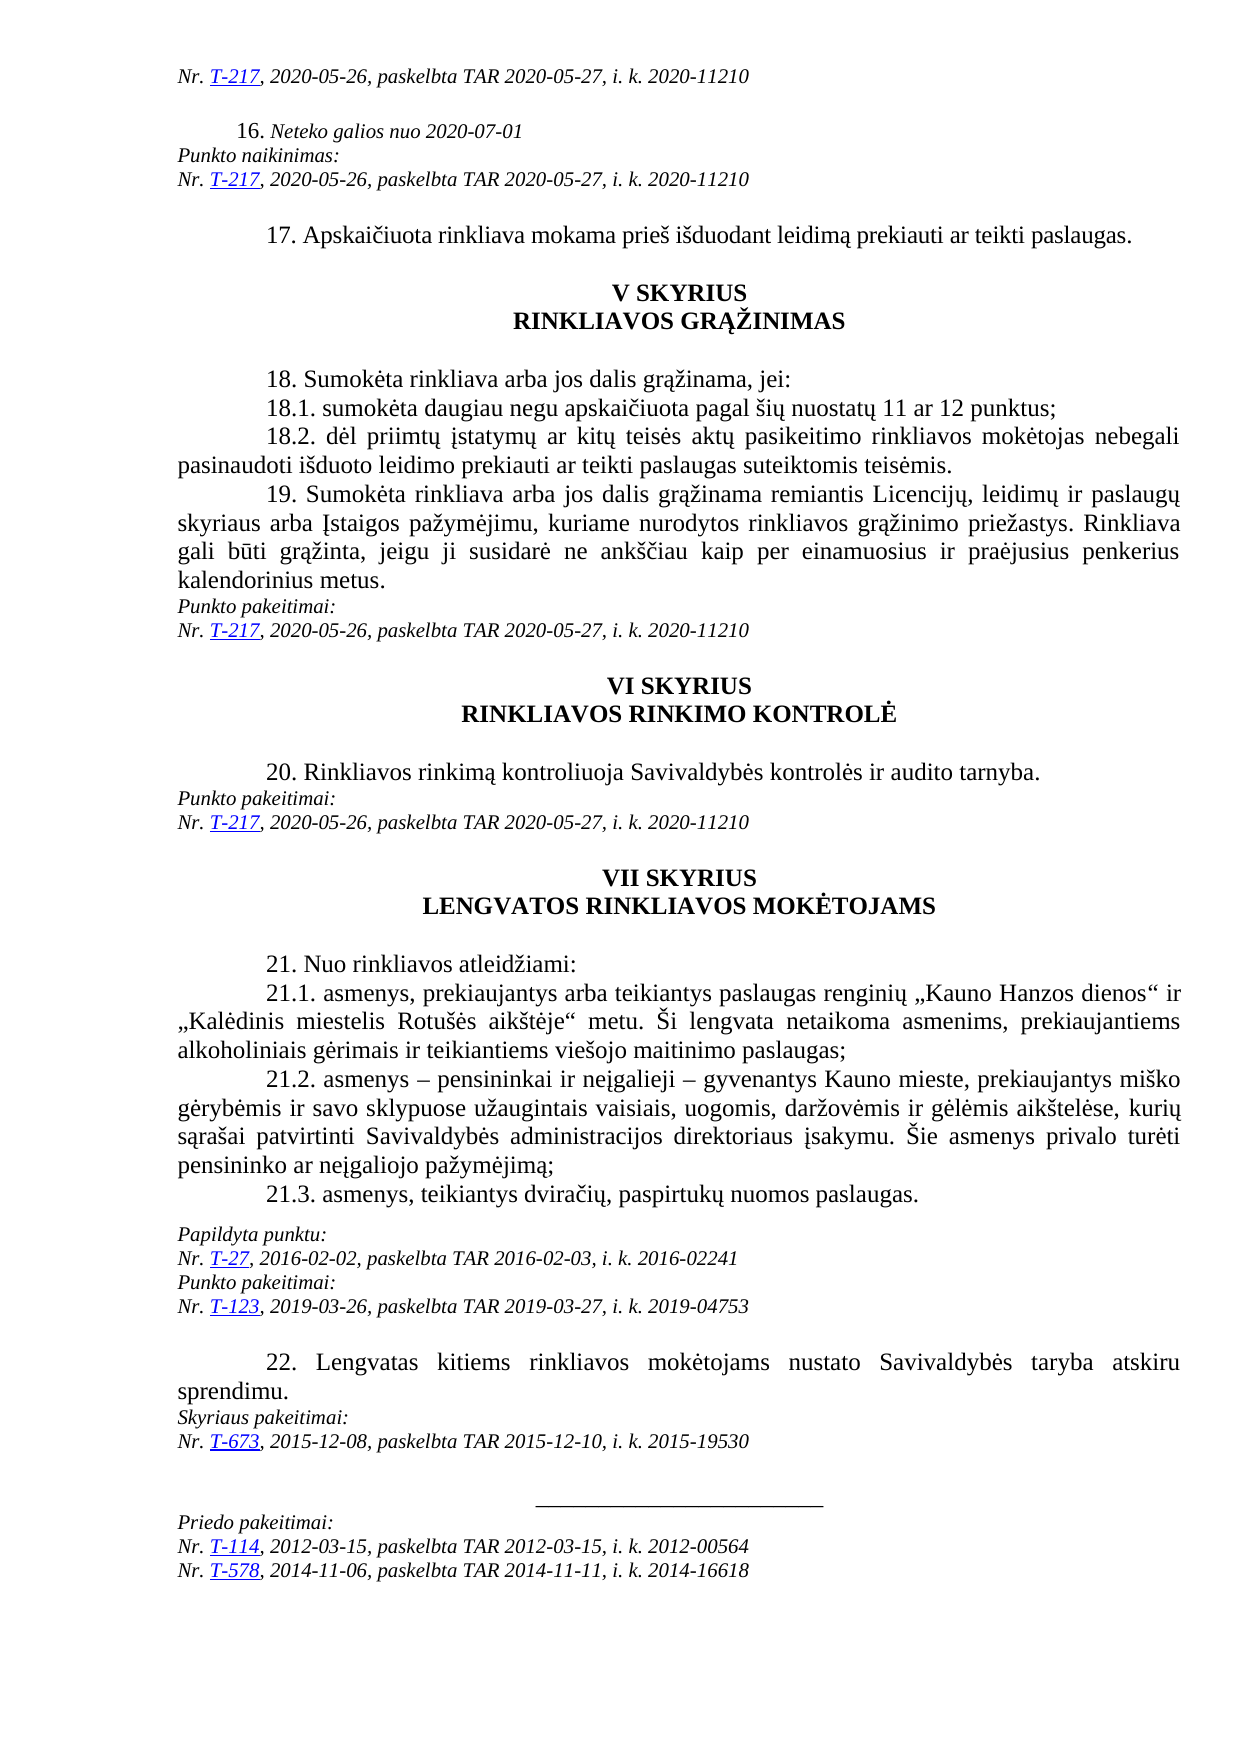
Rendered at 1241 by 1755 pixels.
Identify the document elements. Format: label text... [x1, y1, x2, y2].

text 22. Lengvatas kitiems rinkliavos mokėtojams nustato Savivaldybės taryba atskiru sprendimu. [177, 1347, 1181, 1404]
text 16. Neteko galios nuo 2020-07-01 [177, 117, 1181, 143]
text VII SKYRIUS [177, 863, 1181, 891]
text RINKLIAVOS GRĄŽINIMAS [177, 306, 1181, 335]
text Punkto pakeitimai: [177, 1270, 1181, 1294]
text Nr. T-27, 2016-02-02, paskelbta TAR 2016-02-03, i. k. 2016-02241 [177, 1246, 1181, 1270]
text 18. Sumokėta rinkliava arba jos dalis grąžinama, jei: [177, 364, 1181, 393]
text Nr. T-123, 2019-03-26, paskelbta TAR 2019-03-27, i. k. 2019-04753 [177, 1294, 1181, 1318]
text _______________________ [177, 1481, 1181, 1510]
text 21. Nuo rinkliavos atleidžiami: [177, 949, 1181, 978]
text Nr. T-578, 2014-11-06, paskelbta TAR 2014-11-11, i. k. 2014-16618 [177, 1558, 1181, 1582]
text Nr. T-217, 2020-05-26, paskelbta TAR 2020-05-27, i. k. 2020-11210 [177, 167, 1181, 191]
text Punkto pakeitimai: [177, 786, 1181, 810]
text 20. Rinkliavos rinkimą kontroliuoja Savivaldybės kontrolės ir audito tarnyba. [177, 757, 1181, 786]
text Nr. T-217, 2020-05-26, paskelbta TAR 2020-05-27, i. k. 2020-11210 [177, 64, 1181, 88]
text Skyriaus pakeitimai: [177, 1404, 1181, 1429]
text Nr. T-217, 2020-05-26, paskelbta TAR 2020-05-27, i. k. 2020-11210 [177, 810, 1181, 834]
text Priedo pakeitimai: [177, 1510, 1181, 1534]
text V SKYRIUS [177, 278, 1181, 306]
text 21.3. asmenys, teikiantys dviračių, paspirtukų nuomos paslaugas. [177, 1179, 1181, 1208]
text Nr. T-673, 2015-12-08, paskelbta TAR 2015-12-10, i. k. 2015-19530 [177, 1429, 1181, 1453]
text VI SKYRIUS [177, 671, 1181, 699]
text 21.1. asmenys, prekiaujantys arba teikiantys paslaugas renginių „Kauno Hanzos dienos“ ir „Kalėdinis miestelis Rotušės aikštėje“ metu. Ši lengvata netaikoma asmenims, prekiaujantiems alkoholiniais gėrimais ir teikiantiems viešojo maitinimo paslaugas; [177, 978, 1181, 1064]
text 18.1. sumokėta daugiau negu apskaičiuota pagal šių nuostatų 11 ar 12 punktus; [177, 393, 1181, 421]
text Punkto pakeitimai: [177, 594, 1181, 618]
text 19. Sumokėta rinkliava arba jos dalis grąžinama remiantis Licencijų, leidimų ir paslaugų skyriaus arba Įstaigos pažymėjimu, kuriame nurodytos rinkliavos grąžinimo priežastys. Rinkliava gali būti grąžinta, jeigu ji susidarė ne ankščiau kaip per einamuosius ir praėjusius penkerius kalendorinius metus. [177, 479, 1181, 594]
text LENGVATOS RINKLIAVOS MOKĖTOJAMS [177, 891, 1181, 920]
text 21.2. asmenys – pensininkai ir neįgalieji – gyvenantys Kauno mieste, prekiaujantys miško gėrybėmis ir savo sklypuose užaugintais vaisiais, uogomis, daržovėmis ir gėlėmis aikštelėse, kurių sąrašai patvirtinti Savivaldybės administracijos direktoriaus įsakymu. Šie asmenys privalo turėti pensininko ar neįgaliojo pažymėjimą; [177, 1064, 1181, 1179]
text Nr. T-217, 2020-05-26, paskelbta TAR 2020-05-27, i. k. 2020-11210 [177, 618, 1181, 642]
text Nr. T-114, 2012-03-15, paskelbta TAR 2012-03-15, i. k. 2012-00564 [177, 1534, 1181, 1558]
text RINKLIAVOS RINKIMO KONTROLĖ [177, 699, 1181, 728]
text Punkto naikinimas: [177, 143, 1181, 167]
text 18.2. dėl priimtų įstatymų ar kitų teisės aktų pasikeitimo rinkliavos mokėtojas nebegali pasinaudoti išduoto leidimo prekiauti ar teikti paslaugas suteiktomis teisėmis. [177, 421, 1181, 479]
text Papildyta punktu: [177, 1222, 1181, 1246]
text 17. Apskaičiuota rinkliava mokama prieš išduodant leidimą prekiauti ar teikti paslaugas. [177, 220, 1181, 249]
